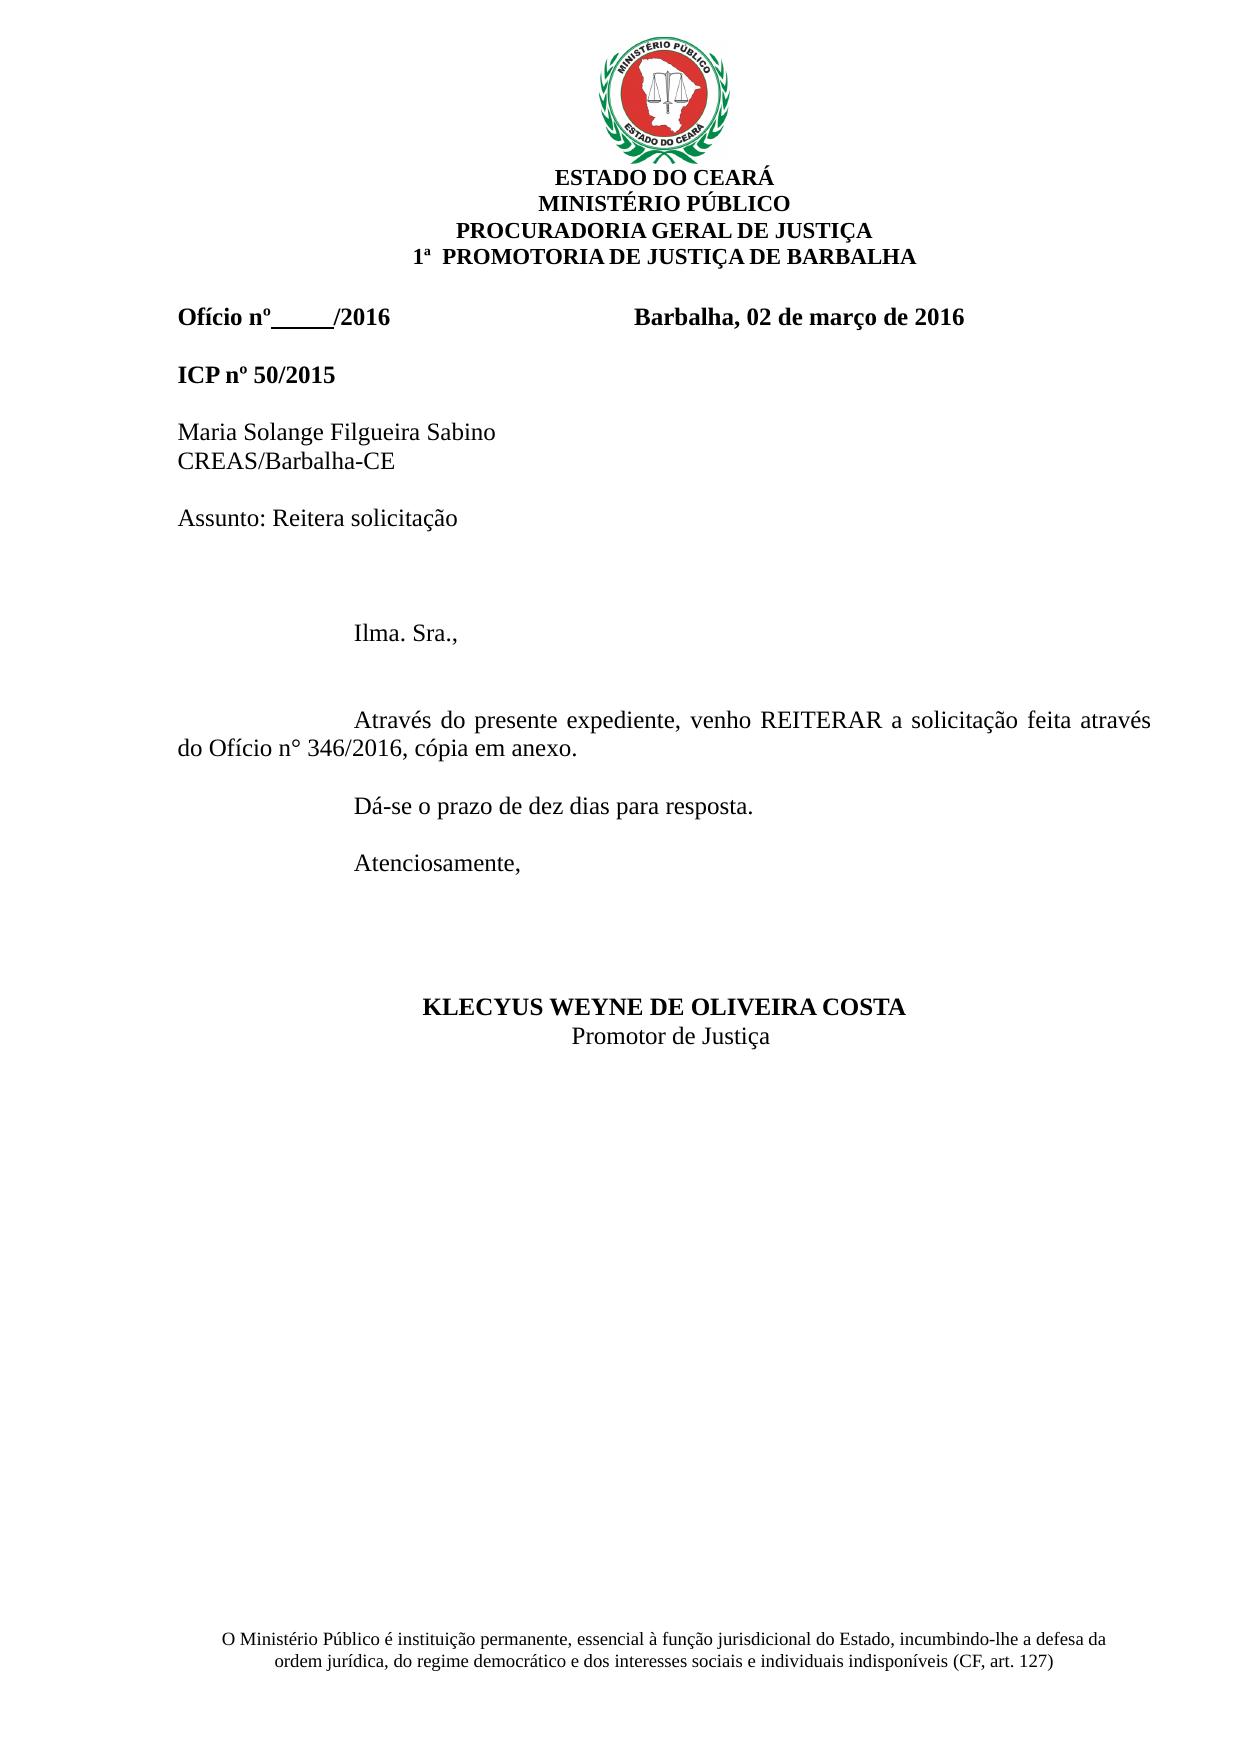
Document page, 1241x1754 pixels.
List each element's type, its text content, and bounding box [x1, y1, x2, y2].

text CREAS/Barbalha-CE [177, 446, 1158, 475]
text KLECYUS WEYNE DE OLIVEIRA COSTA [177, 992, 1151, 1021]
text Ofício nº /2016 Barbalha, 02 de março de 2016 [177, 302, 1151, 331]
text Atenciosamente, [177, 848, 1151, 877]
picture [599, 37, 730, 164]
text ICP nº 50/2015 [177, 360, 1151, 388]
text Assunto: Reitera solicitação [177, 503, 1158, 532]
subtitle Promotor de Justiça [177, 1021, 1151, 1050]
text Maria Solange Filgueira Sabino [177, 417, 1158, 446]
text Através do presente expediente, venho REITERAR a solicitação feita através do Ofício n° 346/2016, cópia em anexo. [177, 705, 1151, 762]
text Ilma. Sra., [177, 618, 1151, 647]
text Dá-se o prazo de dez dias para resposta. [177, 791, 1151, 820]
